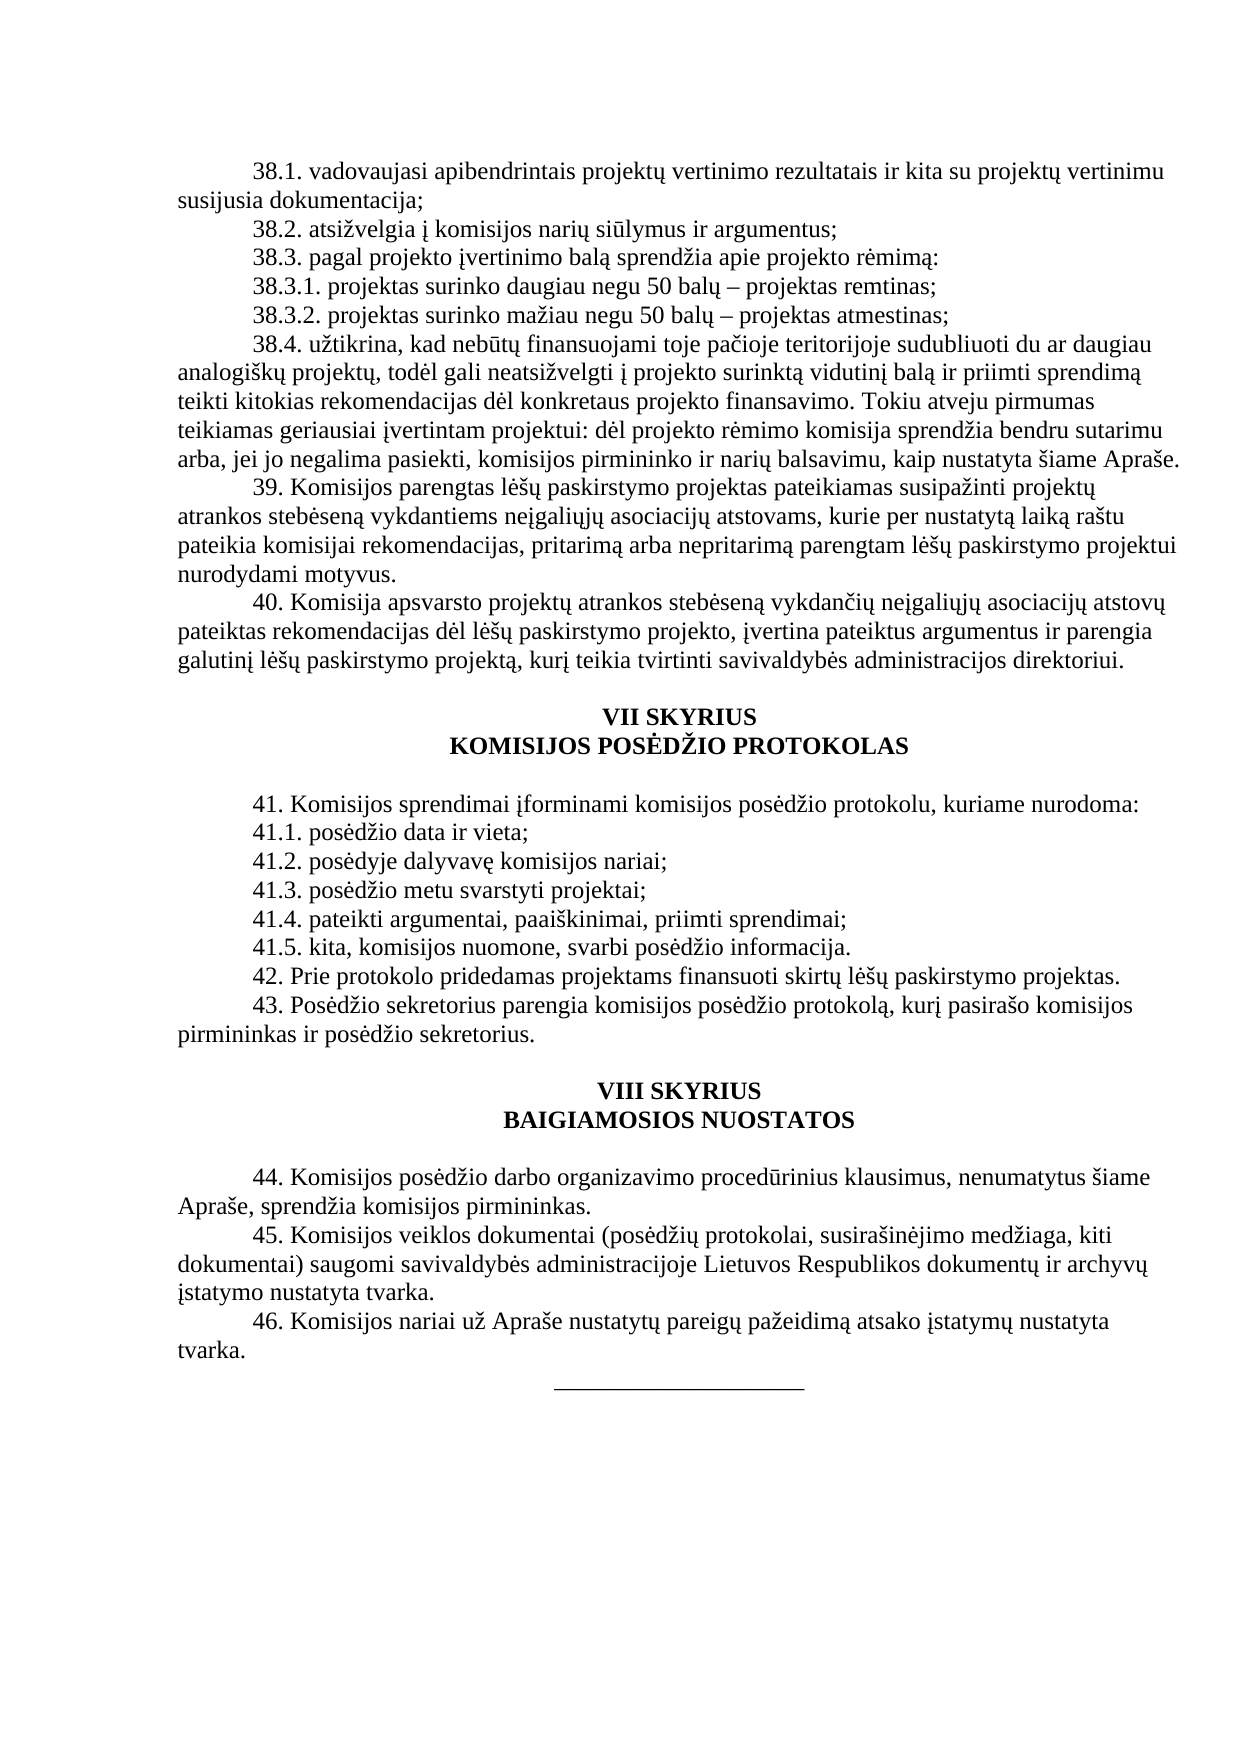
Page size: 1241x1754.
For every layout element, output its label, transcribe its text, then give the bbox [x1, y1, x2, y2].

text 41.3. posėdžio metu svarstyti projektai; [177, 875, 1181, 904]
text 38.3.1. projektas surinko daugiau negu 50 balų – projektas remtinas; [177, 271, 1181, 300]
text 38.4. užtikrina, kad nebūtų finansuojami toje pačioje teritorijoje sudubliuoti du ar daugiau analogiškų projektų, todėl gali neatsižvelgti į projekto surinktą vidutinį balą ir priimti sprendimą teikti kitokias rekomendacijas dėl konkretaus projekto finansavimo. Tokiu atveju pirmumas teikiamas geriausiai įvertintam projektui: dėl projekto rėmimo komisija sprendžia bendru sutarimu arba, jei jo negalima pasiekti, komisijos pirmininko ir narių balsavimu, kaip nustatyta šiame Apraše. [177, 329, 1181, 472]
text 45. Komisijos veiklos dokumentai (posėdžių protokolai, susirašinėjimo medžiaga, kiti dokumentai) saugomi savivaldybės administracijoje Lietuvos Respublikos dokumentų ir archyvų įstatymo nustatyta tvarka. [177, 1220, 1181, 1306]
text 38.3. pagal projekto įvertinimo balą sprendžia apie projekto rėmimą: [177, 242, 1181, 271]
text 38.1. vadovaujasi apibendrintais projektų vertinimo rezultatais ir kita su projektų vertinimu susijusia dokumentacija; [177, 156, 1181, 214]
text 38.3.2. projektas surinko mažiau negu 50 balų – projektas atmestinas; [177, 300, 1181, 329]
text BAIGIAMOSIOS NUOSTATOS [177, 1105, 1181, 1134]
text 41.4. pateikti argumentai, paaiškinimai, priimti sprendimai; [177, 904, 1181, 932]
text VIII SKYRIUS [177, 1076, 1181, 1105]
text KOMISIJOS POSĖDŽIO PROTOKOLAS [177, 731, 1181, 760]
text 41.2. posėdyje dalyvavę komisijos nariai; [177, 846, 1181, 875]
text 46. Komisijos nariai už Apraše nustatytų pareigų pažeidimą atsako įstatymų nustatyta tvarka. [177, 1306, 1181, 1364]
text ____________________ [177, 1364, 1181, 1392]
text 41.1. posėdžio data ir vieta; [177, 817, 1181, 846]
text VII SKYRIUS [177, 702, 1181, 731]
text 39. Komisijos parengtas lėšų paskirstymo projektas pateikiamas susipažinti projektų atrankos stebėseną vykdantiems neįgaliųjų asociacijų atstovams, kurie per nustatytą laiką raštu pateikia komisijai rekomendacijas, pritarimą arba nepritarimą parengtam lėšų paskirstymo projektui nurodydami motyvus. [177, 472, 1181, 587]
text 38.2. atsižvelgia į komisijos narių siūlymus ir argumentus; [177, 214, 1181, 242]
text 44. Komisijos posėdžio darbo organizavimo procedūrinius klausimus, nenumatytus šiame Apraše, sprendžia komisijos pirmininkas. [177, 1162, 1181, 1220]
text 41. Komisijos sprendimai įforminami komisijos posėdžio protokolu, kuriame nurodoma: [177, 789, 1181, 817]
text 42. Prie protokolo pridedamas projektams finansuoti skirtų lėšų paskirstymo projektas. [177, 961, 1181, 990]
text 40. Komisija apsvarsto projektų atrankos stebėseną vykdančių neįgaliųjų asociacijų atstovų pateiktas rekomendacijas dėl lėšų paskirstymo projekto, įvertina pateiktus argumentus ir parengia galutinį lėšų paskirstymo projektą, kurį teikia tvirtinti savivaldybės administracijos direktoriui. [177, 587, 1181, 674]
text 43. Posėdžio sekretorius parengia komisijos posėdžio protokolą, kurį pasirašo komisijos pirmininkas ir posėdžio sekretorius. [177, 990, 1181, 1047]
text 41.5. kita, komisijos nuomone, svarbi posėdžio informacija. [177, 932, 1181, 961]
